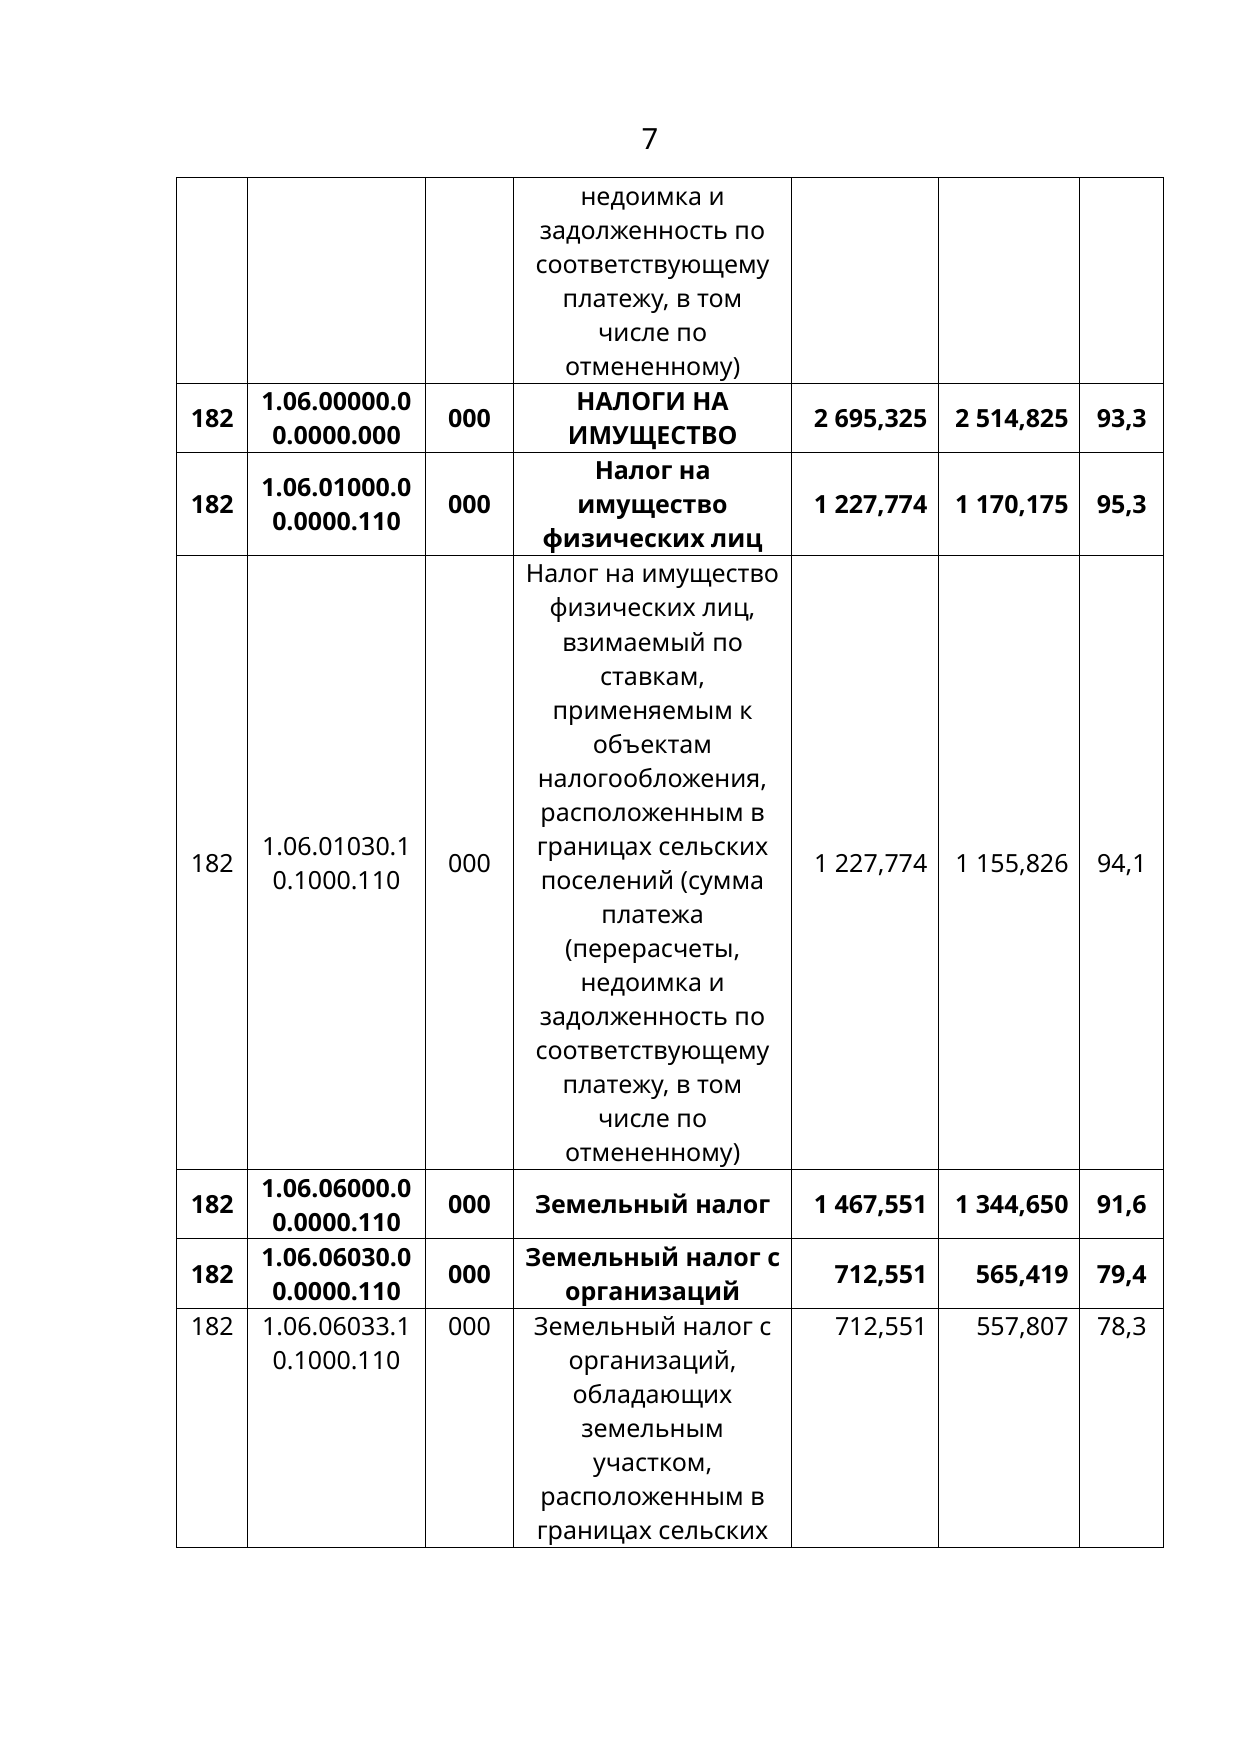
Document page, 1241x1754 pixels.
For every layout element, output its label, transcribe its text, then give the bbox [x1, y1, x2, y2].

table_cell 565,419 [939, 1239, 1079, 1307]
table_cell 1.06.06030.00.0000.110 [248, 1239, 425, 1307]
table_cell 182 [177, 453, 247, 555]
table_cell 000 [426, 453, 513, 555]
table_cell [1080, 178, 1163, 383]
table_cell НАЛОГИ НА ИМУЩЕСТВО [514, 384, 791, 452]
table_cell [792, 178, 938, 383]
table_cell Земельный налог с организаций [514, 1239, 791, 1307]
table_cell 182 [177, 1309, 247, 1547]
table_cell 2 695,325 [792, 384, 938, 452]
table_cell 1 227,774 [792, 556, 938, 1169]
table_cell 91,6 [1080, 1170, 1163, 1238]
table_cell Земельный налог с организаций, обладающих земельным участком, расположенным в границах сельских [514, 1309, 791, 1547]
table_cell [426, 178, 513, 383]
table_cell 79,4 [1080, 1239, 1163, 1307]
table_cell 1 155,826 [939, 556, 1079, 1169]
table_cell [939, 178, 1079, 383]
table_cell 557,807 [939, 1309, 1079, 1547]
table_cell Налог на имущество физических лиц [514, 453, 791, 555]
table_cell 93,3 [1080, 384, 1163, 452]
table_cell [248, 178, 425, 383]
table_cell 1 467,551 [792, 1170, 938, 1238]
table_cell 000 [426, 1239, 513, 1307]
table_cell 1.06.00000.00.0000.000 [248, 384, 425, 452]
table_cell 2 514,825 [939, 384, 1079, 452]
table_cell 182 [177, 1170, 247, 1238]
table_cell 1.06.01030.10.1000.110 [248, 556, 425, 1169]
table_cell 78,3 [1080, 1309, 1163, 1547]
table_cell 712,551 [792, 1239, 938, 1307]
table_cell 182 [177, 1239, 247, 1307]
table_cell 94,1 [1080, 556, 1163, 1169]
table_cell недоимка и задолженность по соответствующему платежу, в том числе по отмененному) [514, 178, 791, 383]
table_cell 1 170,175 [939, 453, 1079, 555]
table_cell 000 [426, 556, 513, 1169]
table_cell 182 [177, 556, 247, 1169]
table_cell Налог на имущество физических лиц, взимаемый по ставкам, применяемым к объектам налогообложения, расположенным в границах сельских поселений (сумма платежа (перерасчеты, недоимка и задолженность по соответствующему платежу, в том числе по отмененному) [514, 556, 791, 1169]
table_cell 000 [426, 384, 513, 452]
table_cell 000 [426, 1309, 513, 1547]
table_cell 000 [426, 1170, 513, 1238]
table_cell [177, 178, 247, 383]
table_cell 95,3 [1080, 453, 1163, 555]
table_cell 182 [177, 384, 247, 452]
table_cell 1.06.06033.10.1000.110 [248, 1309, 425, 1547]
table_cell 1.06.06000.00.0000.110 [248, 1170, 425, 1238]
table_cell 1 344,650 [939, 1170, 1079, 1238]
table_cell 712,551 [792, 1309, 938, 1547]
table_cell 1 227,774 [792, 453, 938, 555]
table_cell Земельный налог [514, 1170, 791, 1238]
table_cell 1.06.01000.00.0000.110 [248, 453, 425, 555]
